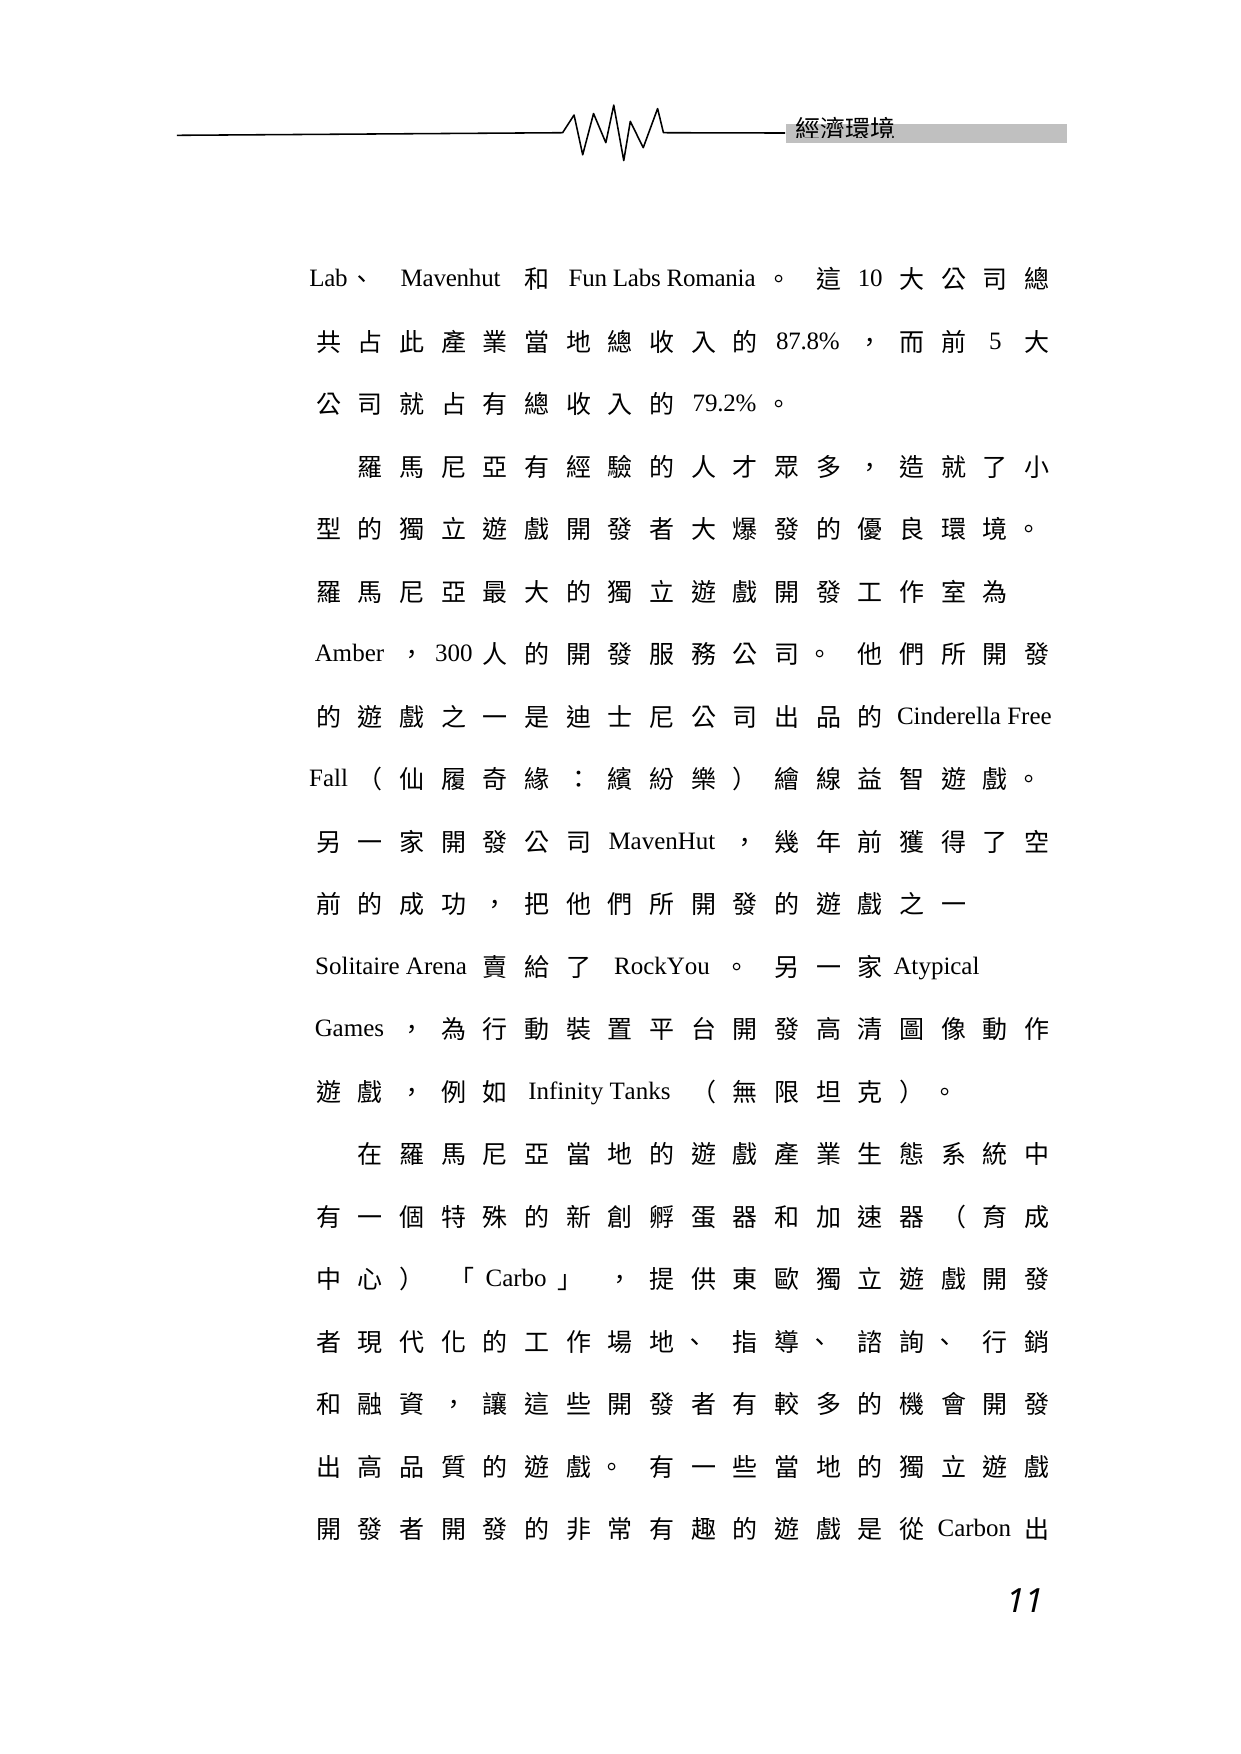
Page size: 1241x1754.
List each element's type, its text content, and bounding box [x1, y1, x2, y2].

text 在羅馬尼亞當地的遊戲產業生態系統中有一個特殊的新創孵蛋器和加速器（育成中心）「Carbo」，提供東歐獨立遊戲開發者現代化的工作場地、指導、諮詢、行銷和融資，讓這些開發者有較多的機會開發出高品質的遊戲。有一些當地的獨立遊戲開發者開發的非常有趣的遊戲是從Carbon出 [281, 1111, 1058, 1549]
text 羅馬尼亞有經驗的人才眾多，造就了小型的獨立遊戲開發者大爆發的優良環境。羅馬尼亞最大的獨立遊戲開發工作室為Amber，300人的開發服務公司。他們所開發的遊戲之一是迪士尼公司出品的Cinderella Free Fall（仙履奇緣：繽紛樂）繪線益智遊戲。另一家開發公司MavenHut，幾年前獲得了空前的成功，把他們所開發的遊戲之一Solitaire Arena賣給了RockYou。另一家Atypical Games，為行動裝置平台開發高清圖像動作遊戲，例如Infinity Tanks（無限坦克）。 [281, 424, 1058, 1111]
text Lab、Mavenhut 和Fun Labs Romania。這10大公司總共占此產業當地總收入的87.8%，而前5大公司就占有總收入的79.2%。 [281, 236, 1058, 424]
